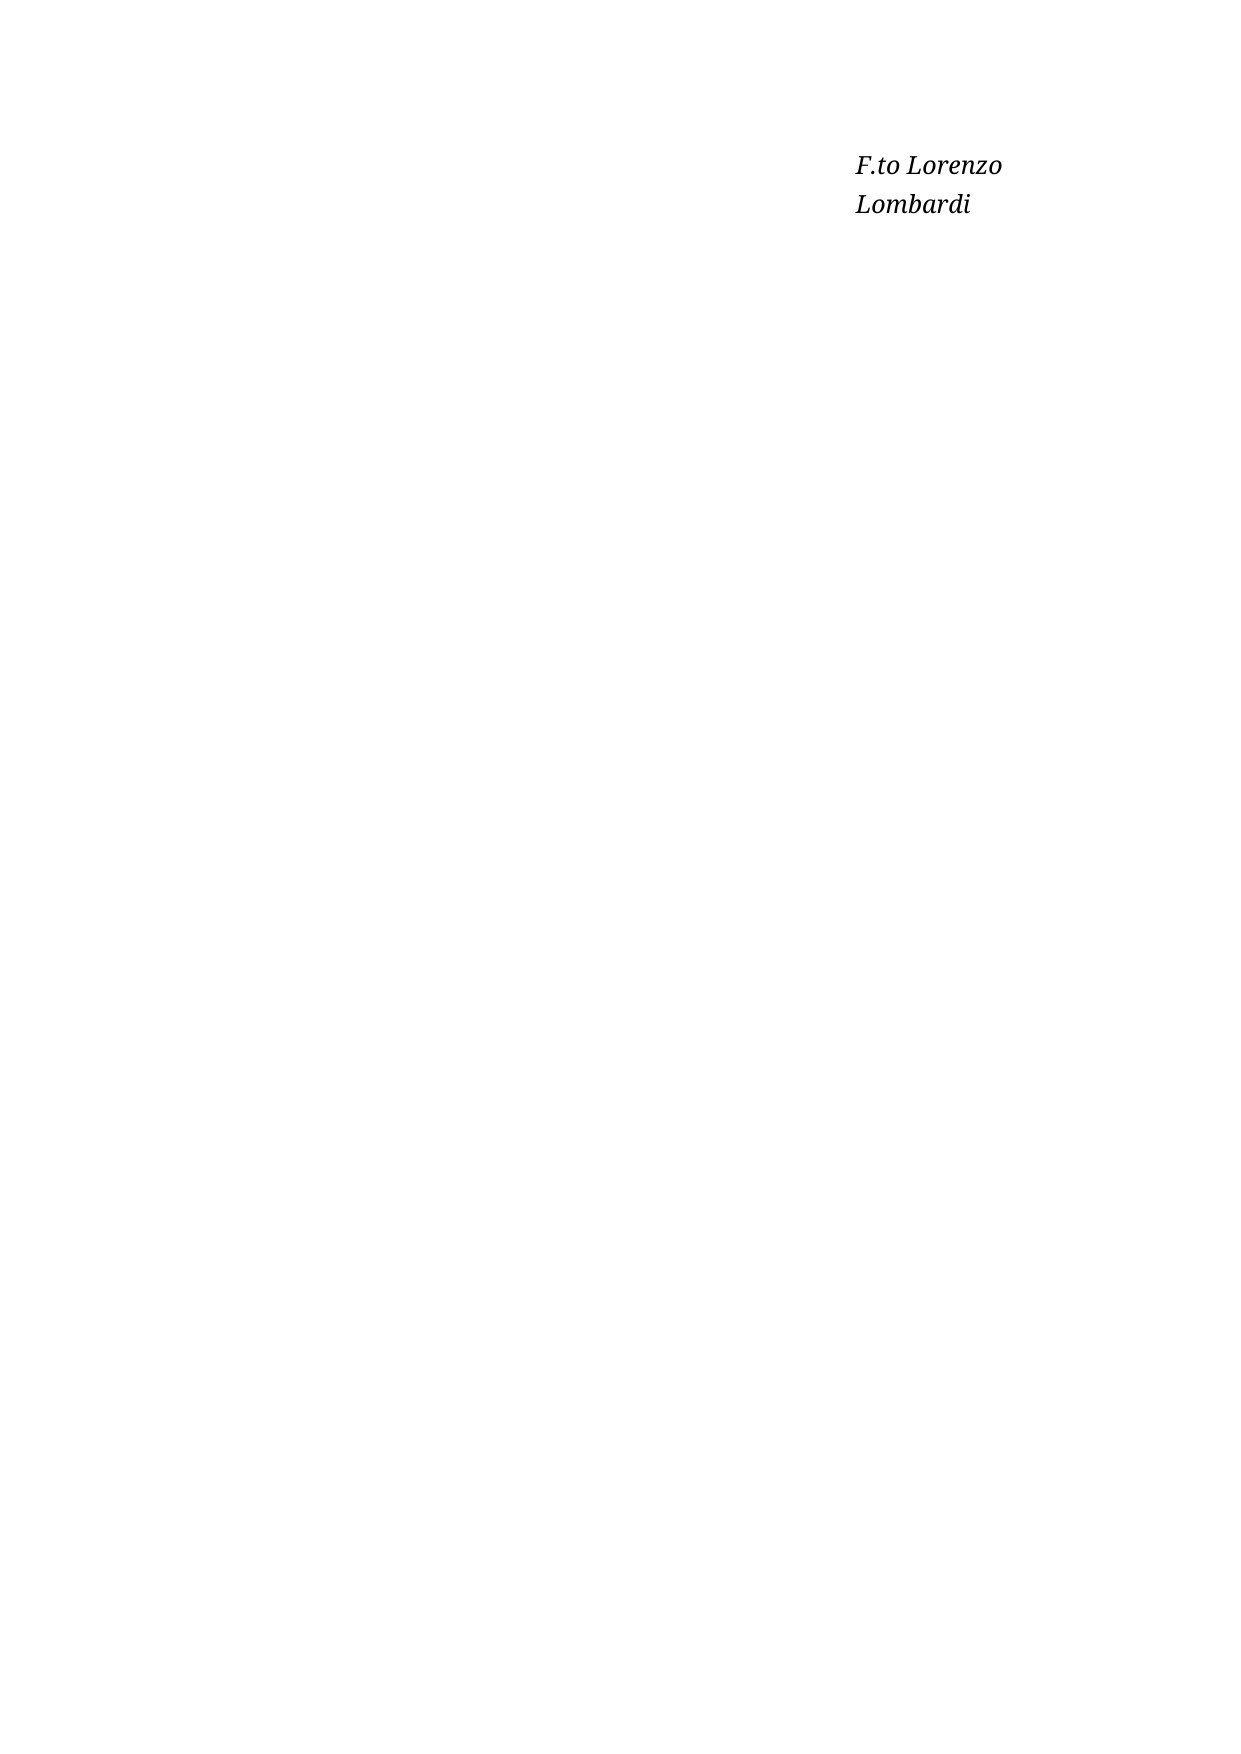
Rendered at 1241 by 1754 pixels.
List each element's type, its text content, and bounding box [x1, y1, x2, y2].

text F.to Lorenzo Lombardi [856, 148, 1122, 221]
